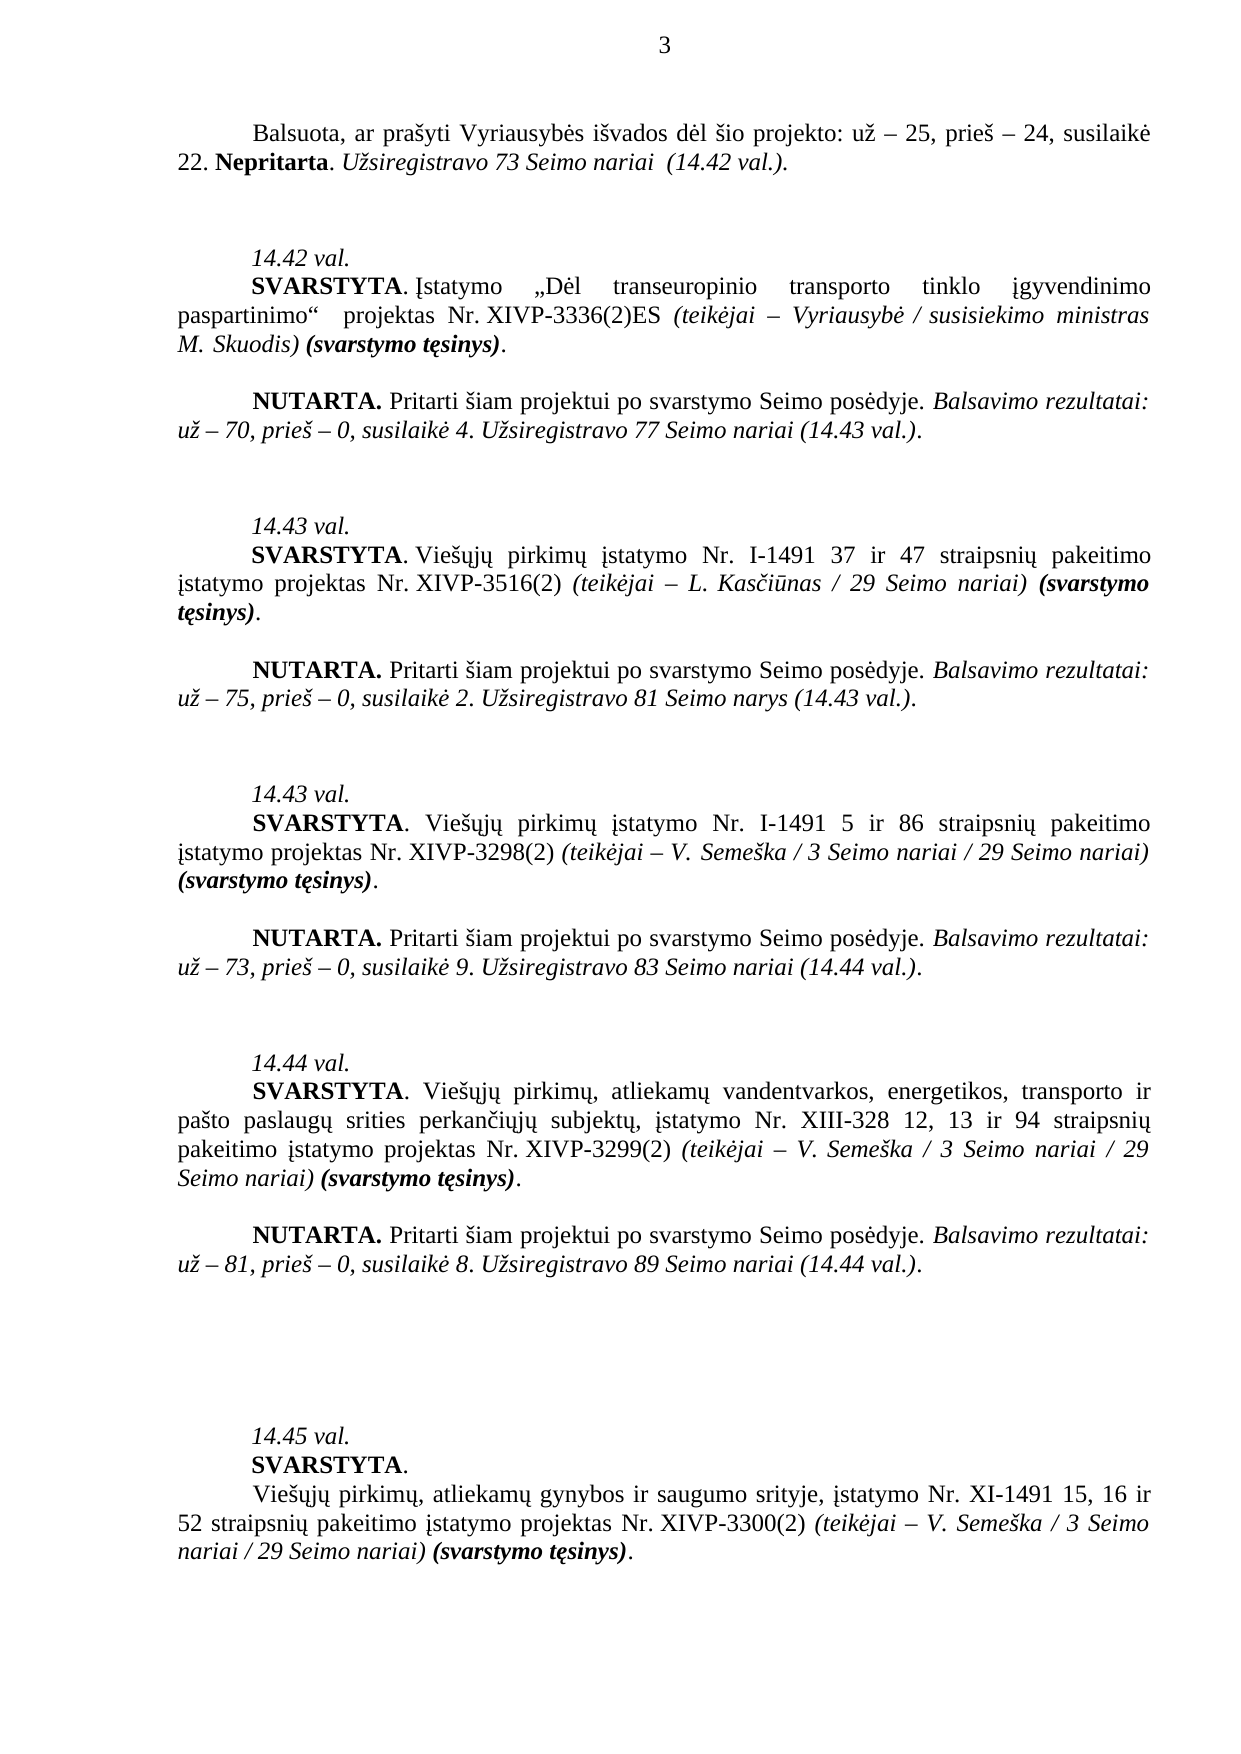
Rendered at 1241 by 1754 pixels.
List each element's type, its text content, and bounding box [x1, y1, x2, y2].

text 14.43 val. [177, 511, 1152, 540]
text Viešųjų pirkimų, atliekamų gynybos ir saugumo srityje, įstatymo Nr. XI-1491 15, 16 ir 52 straipsnių pakeitimo įstatymo projektas Nr. XIVP-3300(2) (teikėjai – V. Semeška / 3 Seimo nariai / 29 Seimo nariai) (svarstymo tęsinys). [177, 1479, 1152, 1565]
text 14.42 val. [177, 243, 1152, 271]
text SVARSTYTA. Įstatymo „Dėl transeuropinio transporto tinklo įgyvendinimo paspartinimo“ projektas Nr. XIVP-3336(2)ES (teikėjai – Vyriausybė / susisiekimo ministras M. Skuodis) (svarstymo tęsinys). [177, 271, 1152, 358]
text 14.43 val. [177, 779, 1152, 808]
text SVARSTYTA. Viešųjų pirkimų įstatymo Nr. I-1491 5 ir 86 straipsnių pakeitimo įstatymo projektas Nr. XIVP-3298(2) (teikėjai – V. Semeška / 3 Seimo nariai / 29 Seimo nariai) (svarstymo tęsinys). [177, 808, 1152, 894]
text NUTARTA. Pritarti šiam projektui po svarstymo Seimo posėdyje. Balsavimo rezultatai: už – 75, prieš – 0, susilaikė 2. Užsiregistravo 81 Seimo narys (14.43 val.). [177, 655, 1152, 712]
text SVARSTYTA. Viešųjų pirkimų įstatymo Nr. I-1491 37 ir 47 straipsnių pakeitimo įstatymo projektas Nr. XIVP-3516(2) (teikėjai – L. Kasčiūnas / 29 Seimo nariai) (svarstymo tęsinys). [177, 540, 1152, 626]
text 14.45 val. [177, 1421, 1152, 1450]
text NUTARTA. Pritarti šiam projektui po svarstymo Seimo posėdyje. Balsavimo rezultatai: už – 81, prieš – 0, susilaikė 8. Užsiregistravo 89 Seimo nariai (14.44 val.). [177, 1220, 1152, 1278]
text SVARSTYTA. Viešųjų pirkimų, atliekamų vandentvarkos, energetikos, transporto ir pašto paslaugų srities perkančiųjų subjektų, įstatymo Nr. XIII-328 12, 13 ir 94 straipsnių pakeitimo įstatymo projektas Nr. XIVP-3299(2) (teikėjai – V. Semeška / 3 Seimo nariai / 29 Seimo nariai) (svarstymo tęsinys). [177, 1076, 1152, 1191]
text NUTARTA. Pritarti šiam projektui po svarstymo Seimo posėdyje. Balsavimo rezultatai: už – 73, prieš – 0, susilaikė 9. Užsiregistravo 83 Seimo nariai (14.44 val.). [177, 923, 1152, 981]
text NUTARTA. Pritarti šiam projektui po svarstymo Seimo posėdyje. Balsavimo rezultatai: už – 70, prieš – 0, susilaikė 4. Užsiregistravo 77 Seimo nariai (14.43 val.). [177, 386, 1152, 444]
text Balsuota, ar prašyti Vyriausybės išvados dėl šio projekto: už – 25, prieš – 24, susilaikė 22. Nepritarta. Užsiregistravo 73 Seimo nariai (14.42 val.). [177, 118, 1152, 176]
text SVARSTYTA. [177, 1450, 1152, 1479]
text 14.44 val. [177, 1048, 1152, 1076]
